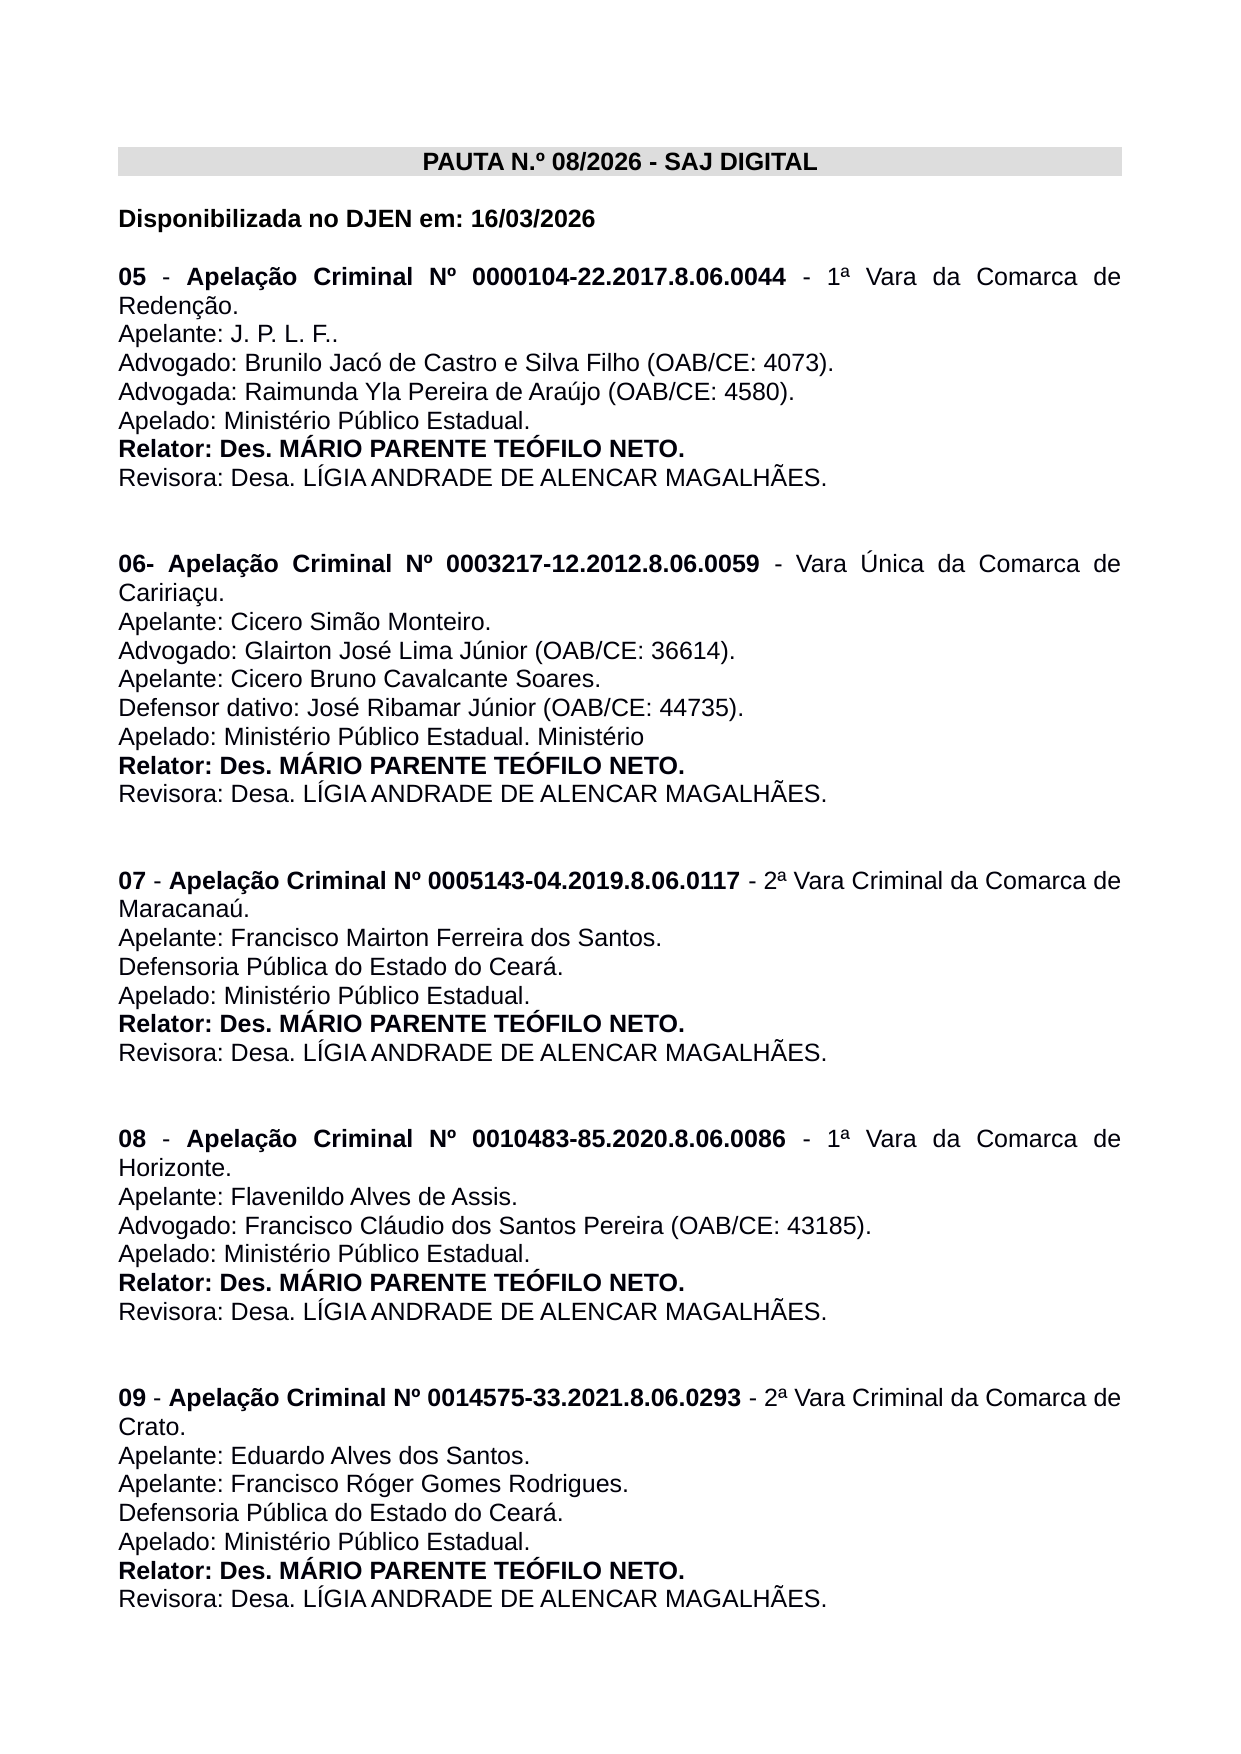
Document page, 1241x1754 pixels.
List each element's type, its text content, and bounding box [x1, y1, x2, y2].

text Advogado: Glairton José Lima Júnior (OAB/CE: 36614). [118, 636, 1122, 664]
text Advogado: Francisco Cláudio dos Santos Pereira (OAB/CE: 43185). [118, 1211, 1122, 1239]
text Apelante: Francisco Róger Gomes Rodrigues. [118, 1469, 1122, 1498]
text Revisora: Desa. LÍGIA ANDRADE DE ALENCAR MAGALHÃES. [118, 463, 1122, 492]
text Revisora: Desa. LÍGIA ANDRADE DE ALENCAR MAGALHÃES. [118, 1038, 1122, 1067]
text Revisora: Desa. LÍGIA ANDRADE DE ALENCAR MAGALHÃES. [118, 1584, 1122, 1613]
text Relator: Des. MÁRIO PARENTE TEÓFILO NETO. [118, 1009, 1122, 1038]
text 05 - Apelação Criminal Nº 0000104-22.2017.8.06.0044 - 1ª Vara da Comarca de Redenção. [118, 262, 1122, 319]
text Advogado: Brunilo Jacó de Castro e Silva Filho (OAB/CE: 4073). [118, 348, 1122, 377]
text Apelante: J. P. L. F.. [118, 319, 1122, 348]
text Relator: Des. MÁRIO PARENTE TEÓFILO NETO. [118, 434, 1122, 463]
text Advogada: Raimunda Yla Pereira de Araújo (OAB/CE: 4580). [118, 377, 1122, 406]
text Defensoria Pública do Estado do Ceará. [118, 1498, 1122, 1527]
text Apelante: Flavenildo Alves de Assis. [118, 1182, 1122, 1211]
text Revisora: Desa. LÍGIA ANDRADE DE ALENCAR MAGALHÃES. [118, 779, 1122, 808]
text Apelado: Ministério Público Estadual. [118, 981, 1122, 1009]
text 09 - Apelação Criminal Nº 0014575-33.2021.8.06.0293 - 2ª Vara Criminal da Comarca de Crato. [118, 1383, 1122, 1441]
text Apelante: Francisco Mairton Ferreira dos Santos. [118, 923, 1122, 952]
text Relator: Des. MÁRIO PARENTE TEÓFILO NETO. [118, 1268, 1122, 1297]
text Defensor dativo: José Ribamar Júnior (OAB/CE: 44735). [118, 693, 1122, 722]
text Apelado: Ministério Público Estadual. [118, 406, 1122, 434]
text 07 - Apelação Criminal Nº 0005143-04.2019.8.06.0117 - 2ª Vara Criminal da Comarca de Maracanaú. [118, 866, 1122, 923]
text 08 - Apelação Criminal Nº 0010483-85.2020.8.06.0086 - 1ª Vara da Comarca de Horizonte. [118, 1124, 1122, 1182]
text Relator: Des. MÁRIO PARENTE TEÓFILO NETO. [118, 751, 1122, 779]
text Apelado: Ministério Público Estadual. [118, 1527, 1122, 1556]
text Disponibilizada no DJEN em: 16/03/2026 [118, 204, 1122, 233]
text Apelante: Cicero Bruno Cavalcante Soares. [118, 664, 1122, 693]
text PAUTA N.º 08/2026 - SAJ DIGITAL [118, 147, 1122, 176]
text Defensoria Pública do Estado do Ceará. [118, 952, 1122, 981]
text Revisora: Desa. LÍGIA ANDRADE DE ALENCAR MAGALHÃES. [118, 1297, 1122, 1326]
text Apelado: Ministério Público Estadual. Ministério [118, 722, 1122, 751]
text Apelado: Ministério Público Estadual. [118, 1239, 1122, 1268]
text Apelante: Cicero Simão Monteiro. [118, 607, 1122, 636]
text Apelante: Eduardo Alves dos Santos. [118, 1441, 1122, 1469]
text 06- Apelação Criminal Nº 0003217-12.2012.8.06.0059 - Vara Única da Comarca de Caririaçu. [118, 549, 1122, 607]
text Relator: Des. MÁRIO PARENTE TEÓFILO NETO. [118, 1556, 1122, 1584]
